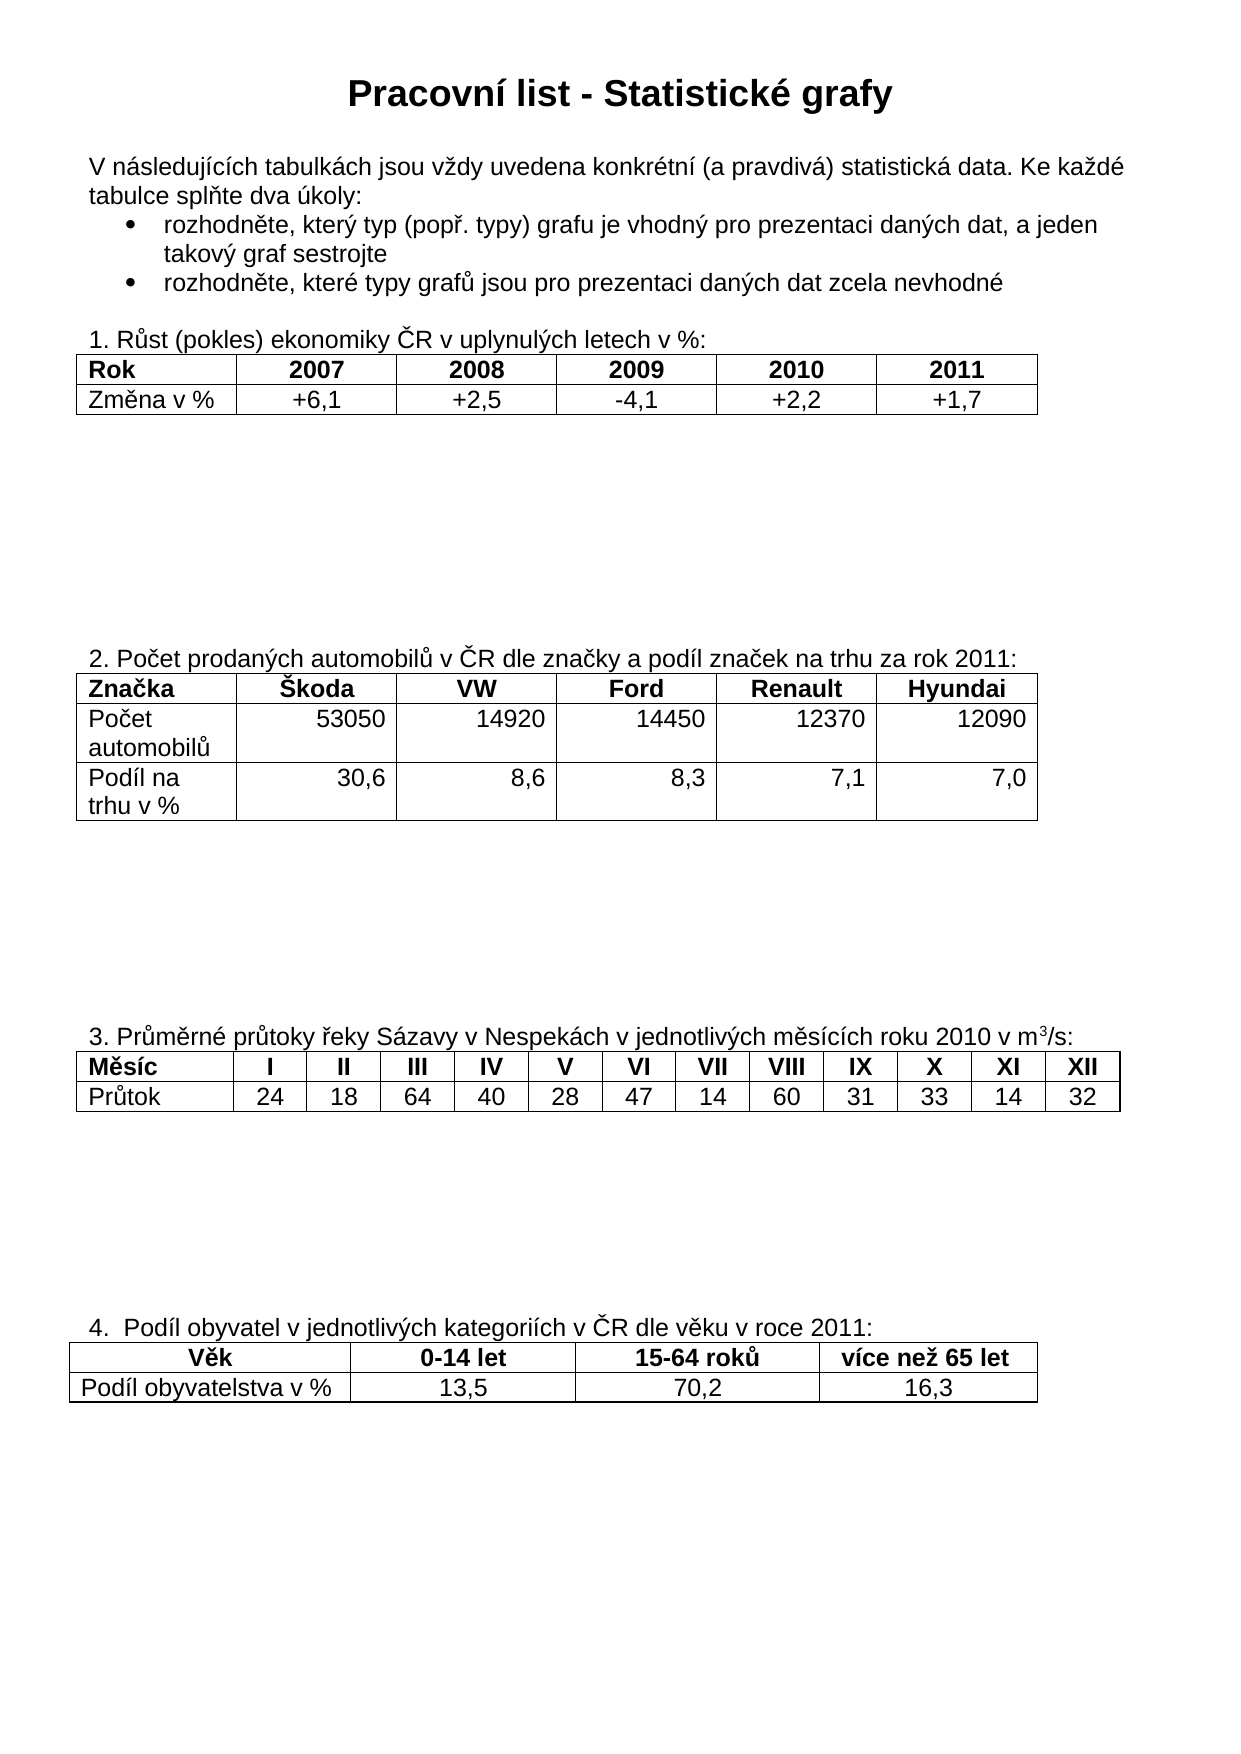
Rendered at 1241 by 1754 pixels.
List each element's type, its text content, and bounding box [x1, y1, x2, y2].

table_header Věk [70, 1343, 350, 1372]
table_header Renault [717, 674, 876, 703]
table_cell Počet automobilů [77, 704, 236, 762]
table_header I [234, 1052, 306, 1081]
table_header V [529, 1052, 602, 1081]
table_cell 70,2 [576, 1373, 819, 1401]
list rozhodněte, který typ (popř. typy) grafu je vhodný pro prezentaci daných dat, a jeden takový graf sestrojte [126, 210, 1152, 267]
table_header Značka [77, 674, 236, 703]
table_cell 24 [234, 1082, 306, 1111]
table_header VW [397, 674, 556, 703]
table_cell +2,5 [397, 385, 556, 413]
list rozhodněte, které typy grafů jsou pro prezentaci daných dat zcela nevhodné [126, 267, 1152, 296]
table_header 2009 [557, 355, 716, 384]
table_header IV [455, 1052, 528, 1081]
table_header II [307, 1052, 380, 1081]
table_cell 33 [898, 1082, 971, 1111]
table_cell 28 [529, 1082, 602, 1111]
table_cell 18 [307, 1082, 380, 1111]
table_cell +2,2 [717, 385, 876, 413]
table_header XII [1046, 1052, 1119, 1081]
table_cell 30,6 [237, 763, 396, 820]
table_cell 64 [381, 1082, 454, 1111]
table_cell +1,7 [877, 385, 1037, 413]
table_header více než 65 let [820, 1343, 1037, 1372]
table_header Škoda [237, 674, 396, 703]
text V následujících tabulkách jsou vždy uvedena konkrétní (a pravdivá) statistická data. Ke každé tabulce splňte dva úkoly: [89, 152, 1152, 210]
table_cell 13,5 [351, 1373, 575, 1401]
table_header IX [824, 1052, 897, 1081]
table_cell 53050 [237, 704, 396, 762]
text 4. Podíl obyvatel v jednotlivých kategoriích v ČR dle věku v roce 2011: [89, 1313, 1152, 1342]
table_cell 31 [824, 1082, 897, 1111]
table_cell Podíl na trhu v % [77, 763, 236, 820]
table_header X [898, 1052, 971, 1081]
table_cell 14920 [397, 704, 556, 762]
table_cell 8,3 [557, 763, 716, 820]
table_cell Průtok [77, 1082, 233, 1111]
table_cell 7,1 [717, 763, 876, 820]
table_cell 7,0 [877, 763, 1037, 820]
table_header VI [603, 1052, 675, 1081]
table_header 2008 [397, 355, 556, 384]
table_cell 47 [603, 1082, 675, 1111]
table_cell Podíl obyvatelstva v % [70, 1373, 350, 1401]
table_header Hyundai [877, 674, 1037, 703]
table_header 2007 [237, 355, 396, 384]
table_header XI [972, 1052, 1045, 1081]
table_cell 12090 [877, 704, 1037, 762]
table_cell 8,6 [397, 763, 556, 820]
table_cell Změna v % [77, 385, 236, 413]
table_cell +6,1 [237, 385, 396, 413]
table_header Rok [77, 355, 236, 384]
text Pracovní list - Statistické grafy [89, 71, 1152, 114]
table_cell -4,1 [557, 385, 716, 413]
table_cell 40 [455, 1082, 528, 1111]
table_header 2010 [717, 355, 876, 384]
table_cell 14 [972, 1082, 1045, 1111]
table_cell 60 [750, 1082, 823, 1111]
table_header 0-14 let [351, 1343, 575, 1372]
table_header 2011 [877, 355, 1037, 384]
table_header Ford [557, 674, 716, 703]
table_header Měsíc [77, 1052, 233, 1081]
table_cell 16,3 [820, 1373, 1037, 1401]
table_header 15-64 roků [576, 1343, 819, 1372]
text 2. Počet prodaných automobilů v ČR dle značky a podíl značek na trhu za rok 2011: [89, 644, 1152, 673]
table_header VII [676, 1052, 749, 1081]
table_header VIII [750, 1052, 823, 1081]
table_cell 14 [676, 1082, 749, 1111]
table_header III [381, 1052, 454, 1081]
text 1. Růst (pokles) ekonomiky ČR v uplynulých letech v %: [89, 325, 1152, 354]
text 3. Průměrné průtoky řeky Sázavy v Nespekách v jednotlivých měsících roku 2010 v m3/s: [89, 1022, 1152, 1051]
table_cell 14450 [557, 704, 716, 762]
table_cell 32 [1046, 1082, 1119, 1111]
table_cell 12370 [717, 704, 876, 762]
